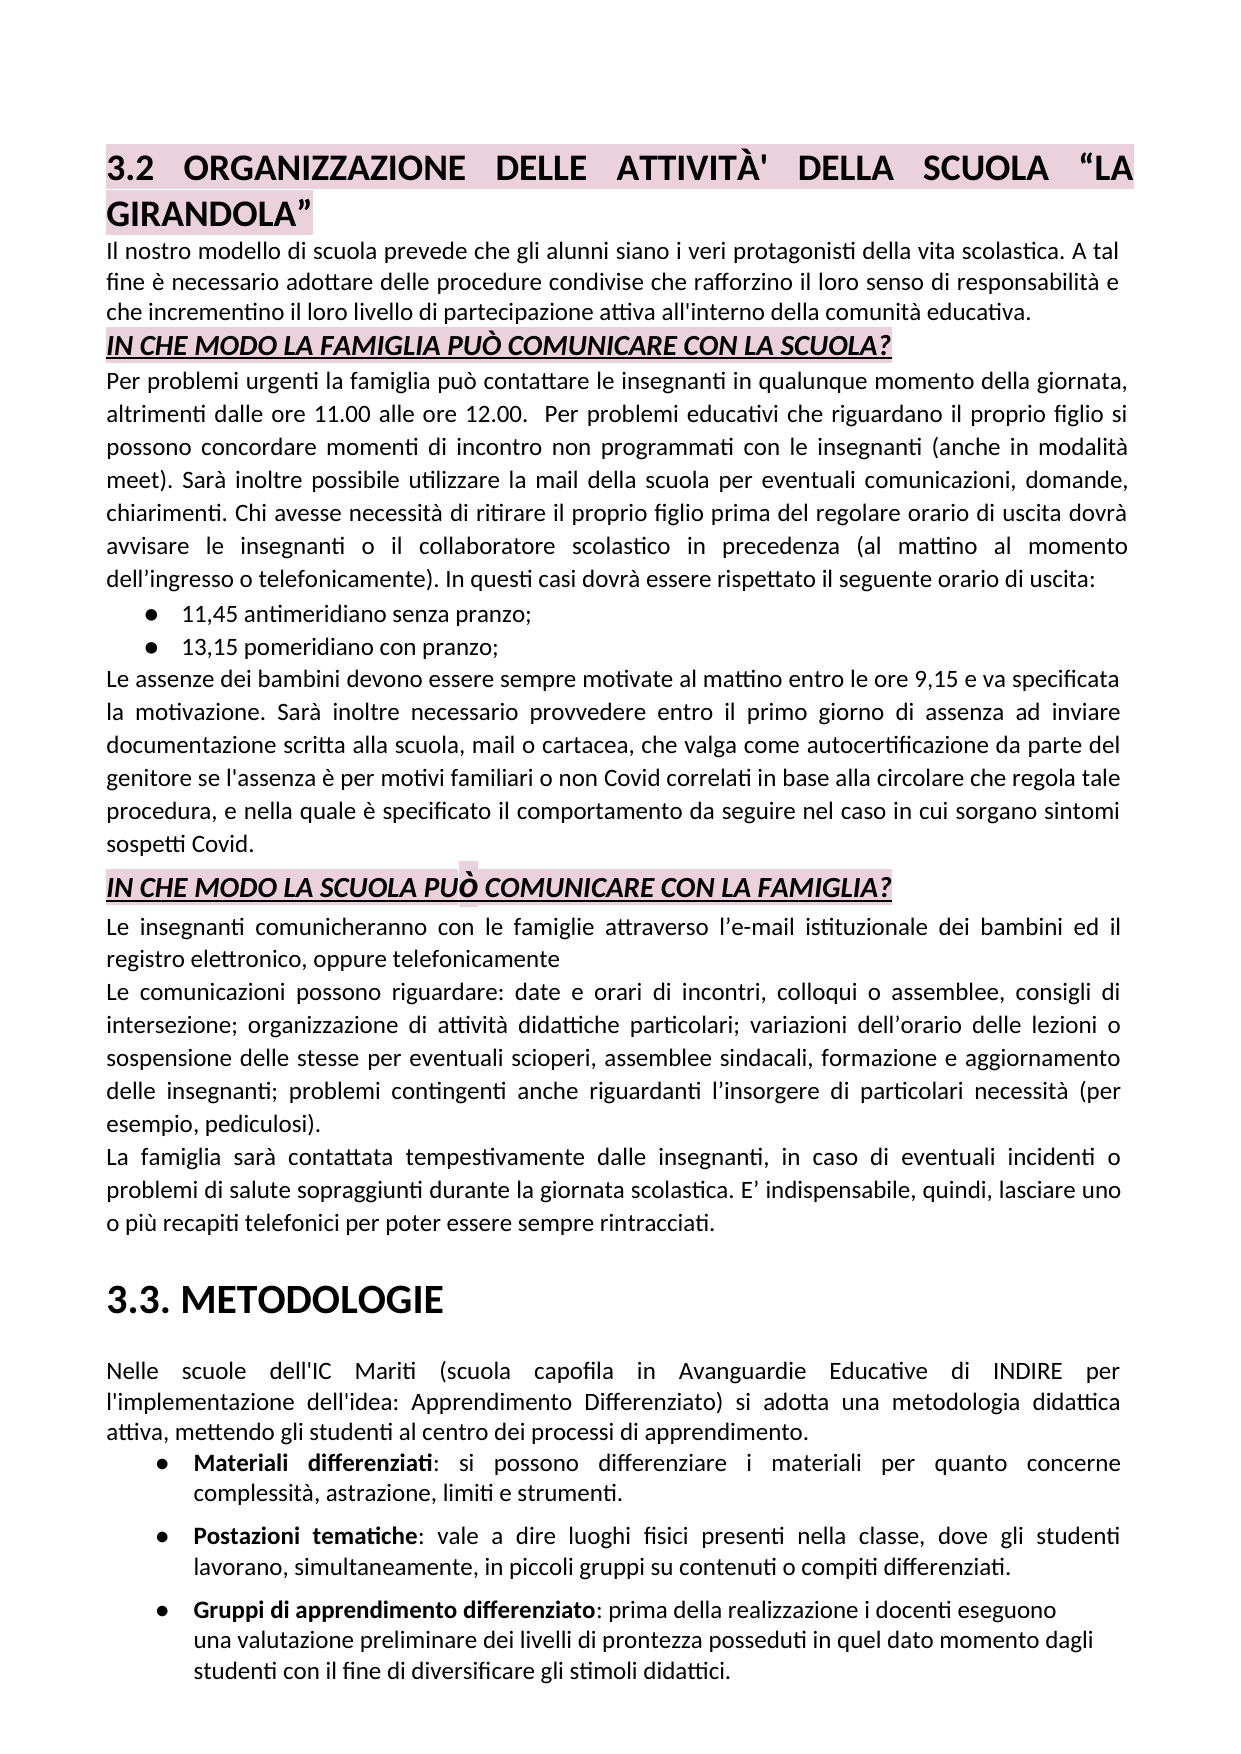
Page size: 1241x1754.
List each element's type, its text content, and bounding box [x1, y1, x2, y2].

list 11,45 antimeridiano senza pranzo; [144, 598, 1123, 628]
text Il nostro modello di scuola prevede che gli alunni siano i veri protagonisti della vita scolastica. A tal fine è necessario adottare delle procedure condivise che rafforzino il loro senso di responsabilità e che incrementino il loro livello di partecipazione attiva all'interno della comunità educativa. [106, 235, 1121, 327]
list Postazioni tematiche: vale a dire luoghi fisici presenti nella classe, dove gli studenti lavorano, simultaneamente, in piccoli gruppi su contenuti o compiti differenziati. [156, 1520, 1122, 1581]
list Materiali differenziati: si possono differenziare i materiali per quanto concerne complessità, astrazione, limiti e strumenti. [156, 1447, 1122, 1508]
text Le insegnanti comunicheranno con le famiglie attraverso l’e-mail istituzionale dei bambini ed il registro elettronico, oppure telefonicamente [106, 911, 1123, 974]
text IN CHE MODO LA SCUOLA PUò COMUNICARE CON LA FAMIGLIA? [106, 861, 1123, 907]
text La famiglia sarà contattata tempestivamente dalle insegnanti, in caso di eventuali incidenti o problemi di salute sopraggiunti durante la giornata scolastica. E’ indispensabile, quindi, lasciare uno o più recapiti telefonici per poter essere sempre rintracciati. [106, 1141, 1123, 1237]
text Le assenze dei bambini devono essere sempre motivate al mattino entro le ore 9,15 e va specificata la motivazione. Sarà inoltre necessario provvedere entro il primo giorno di assenza ad inviare documentazione scritta alla scuola, mail o cartacea, che valga come autocertificazione da parte del genitore se l'assenza è per motivi familiari o non Covid correlati in base alla circolare che regola tale procedura, e nella quale è specificato il comportamento da seguire nel caso in cui sorgano sintomi sospetti Covid. [106, 664, 1123, 859]
list Gruppi di apprendimento differenziato: prima della realizzazione i docenti eseguono una valutazione preliminare dei livelli di prontezza posseduti in quel dato momento dagli studenti con il fine di diversificare gli stimoli didattici. [156, 1594, 1099, 1685]
text Nelle scuole dell'IC Mariti (scuola capofila in Avanguardie Educative di INDIRE per l'implementazione dell'idea: Apprendimento Differenziato) si adotta una metodologia didattica attiva, mettendo gli studenti al centro dei processi di apprendimento. [106, 1355, 1122, 1447]
subtitle IN CHE MODO LA FAMIGLIA PUÒ COMUNICARE CON LA SCUOLA? [106, 327, 1130, 363]
text 3.3. METODOLOGIE [106, 1273, 1134, 1323]
text 3.2 ORGANIZZAZIONE DELLE ATTIVITÀ' DELLA SCUOLA “LA GIRANDOLA” [106, 144, 1134, 235]
list 13,15 pomeridiano con pranzo; [144, 631, 1123, 661]
text Per problemi urgenti la famiglia può contattare le insegnanti in qualunque momento della giornata, altrimenti dalle ore 11.00 alle ore 12.00. Per problemi educativi che riguardano il proprio figlio si possono concordare momenti di incontro non programmati con le insegnanti (anche in modalità meet). Sarà inoltre possibile utilizzare la mail della scuola per eventuali comunicazioni, domande, chiarimenti. Chi avesse necessità di ritirare il proprio figlio prima del regolare orario di uscita dovrà avvisare le insegnanti o il collaboratore scolastico in precedenza (al mattino al momento dell’ingresso o telefonicamente). In questi casi dovrà essere rispettato il seguente orario di uscita: [106, 365, 1130, 593]
text Le comunicazioni possono riguardare: date e orari di incontri, colloqui o assemblee, consigli di intersezione; organizzazione di attività didattiche particolari; variazioni dell’orario delle lezioni o sospensione delle stesse per eventuali scioperi, assemblee sindacali, formazione e aggiornamento delle insegnanti; problemi contingenti anche riguardanti l’insorgere di particolari necessità (per esempio, pediculosi). [106, 976, 1123, 1139]
